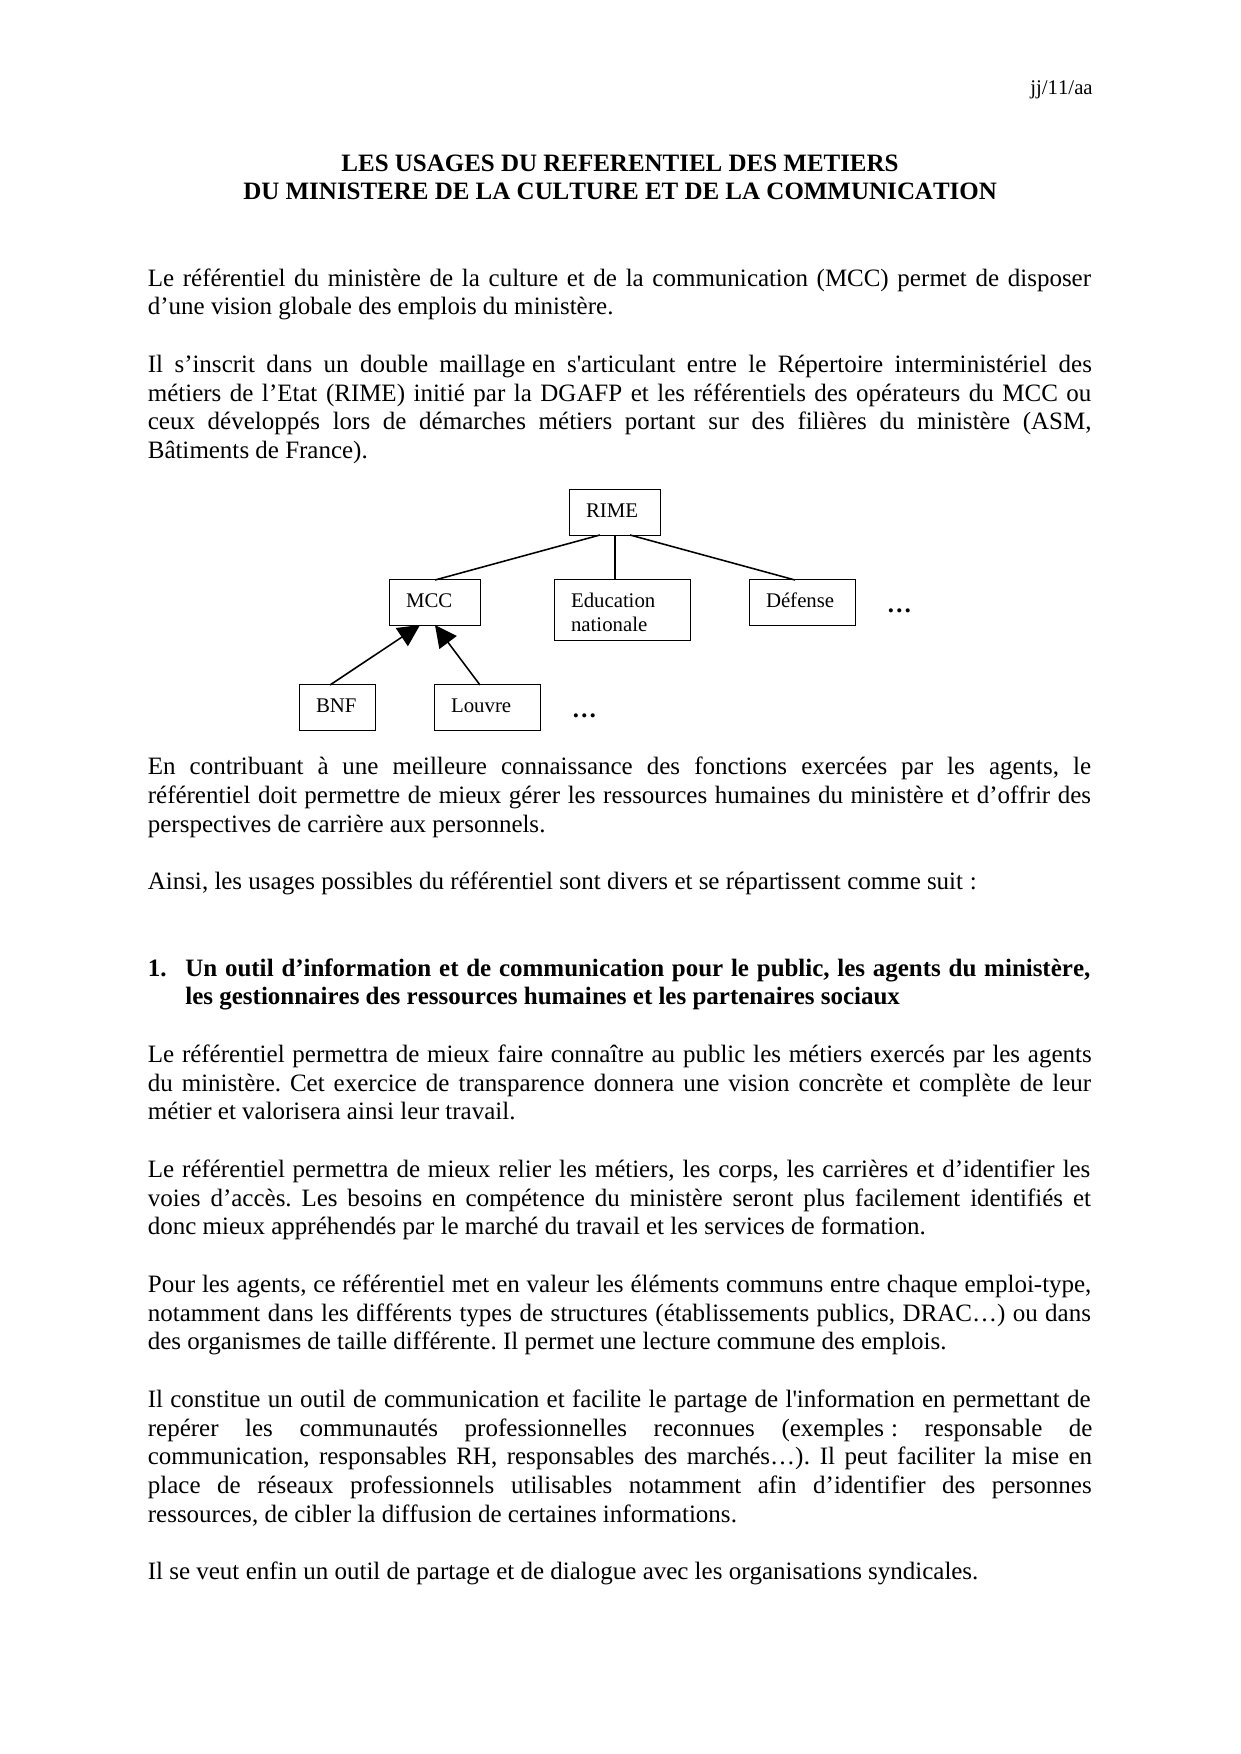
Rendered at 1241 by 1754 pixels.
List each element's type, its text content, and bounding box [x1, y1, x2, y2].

text LES USAGES DU REFERENTIEL DES METIERS [148, 148, 1092, 176]
text En contribuant à une meilleure connaissance des fonctions exercées par les agents, le référentiel doit permettre de mieux gérer les ressources humaines du ministère et d’offrir des perspectives de carrière aux personnels. [148, 751, 1092, 838]
text … [887, 589, 913, 618]
text Ainsi, les usages possibles du référentiel sont divers et se répartissent comme suit : [148, 866, 1092, 895]
text Le référentiel permettra de mieux relier les métiers, les corps, les carrières et d’identifier les voies d’accès. Les besoins en compétence du ministère seront plus facilement identifiés et donc mieux appréhendés par le marché du travail et les services de formation. [148, 1154, 1092, 1240]
text Pour les agents, ce référentiel met en valeur les éléments communs entre chaque emploi-type, notamment dans les différents types de structures (établissements publics, DRAC…) ou dans des organismes de taille différente. Il permet une lecture commune des emplois. [148, 1269, 1092, 1355]
text Louvre [451, 693, 524, 717]
text Le référentiel du ministère de la culture et de la communication (MCC) permet de disposer d’une vision globale des emplois du ministère. [148, 263, 1092, 320]
text Il s’inscrit dans un double maillage en s'articulant entre le Répertoire interministériel des métiers de l’Etat (RIME) initié par la DGAFP et les référentiels des opérateurs du MCC ou ceux développés lors de démarches métiers portant sur des filières du ministère (ASM, Bâtiments de France). [148, 349, 1092, 464]
text Défense [766, 588, 839, 612]
text Le référentiel permettra de mieux faire connaître au public les métiers exercés par les agents du ministère. Cet exercice de transparence donnera une vision concrète et complète de leur métier et valorisera ainsi leur travail. [148, 1039, 1092, 1125]
text BNF [316, 693, 359, 717]
text … [572, 694, 598, 723]
subtitle DU MINISTERE DE LA CULTURE ET DE LA COMMUNICATION [148, 176, 1092, 205]
text Il se veut enfin un outil de partage et de dialogue avec les organisations syndicales. [148, 1556, 1092, 1585]
text RIME [586, 498, 644, 522]
text Education nationale [571, 588, 674, 632]
text Il constitue un outil de communication et facilite le partage de l'information en permettant de repérer les communautés professionnelles reconnues (exemples : responsable de communication, responsables RH, responsables des marchés…). Il peut faciliter la mise en place de réseaux professionnels utilisables notamment afin d’identifier des personnes ressources, de cibler la diffusion de certaines informations. [148, 1384, 1092, 1528]
list Un outil d’information et de communication pour le public, les agents du ministère, les gestionnaires des ressources humaines et les partenaires sociaux [148, 953, 1092, 1010]
text MCC [406, 588, 464, 612]
